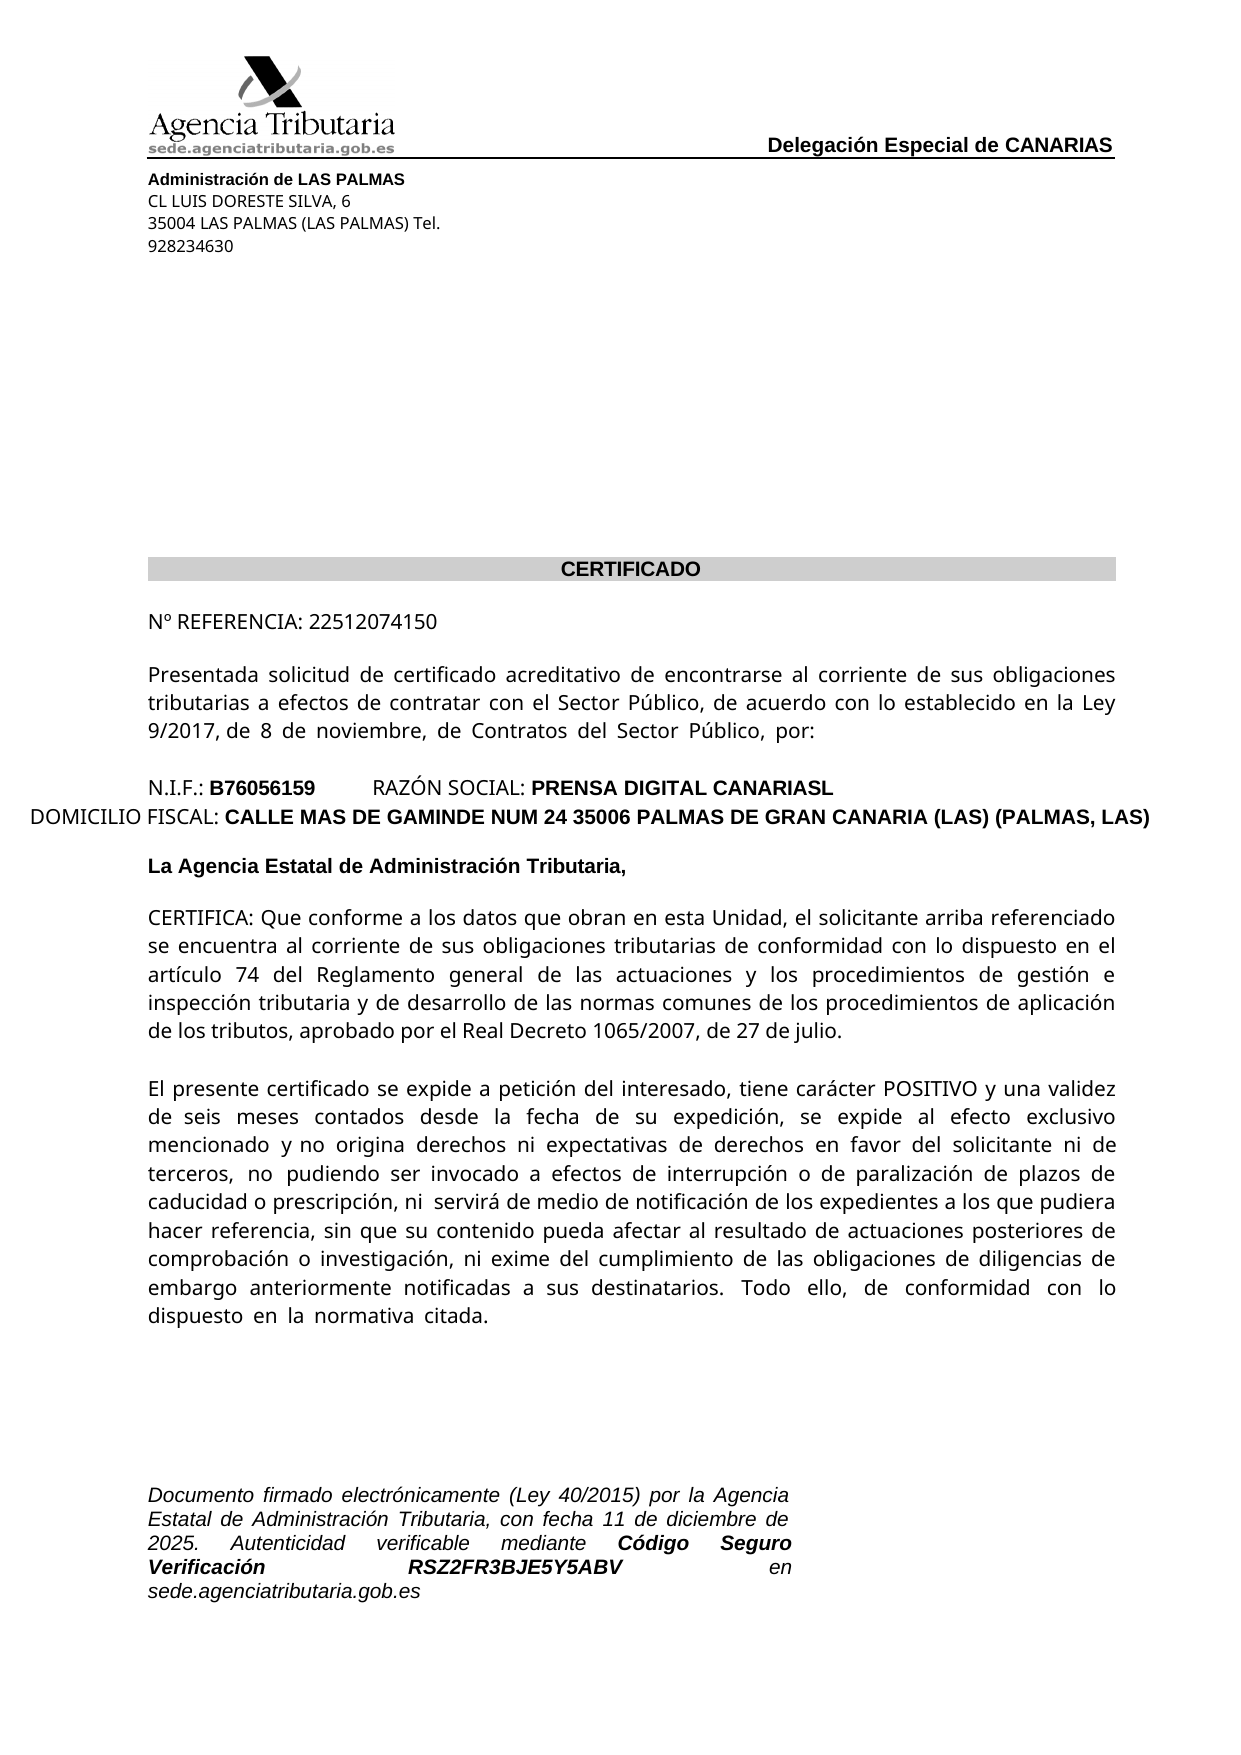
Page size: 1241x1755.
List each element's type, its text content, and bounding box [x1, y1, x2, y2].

text La Agencia Estatal de Administración Tributaria, [148, 854, 1241, 878]
subtitle CERTIFICADO [148, 557, 1241, 581]
text CERTIFICA: Que conforme a los datos que obran en esta Unidad, el solicitante arriba referenciado se encuentra al corriente de sus obligaciones tributarias de conformidad con lo dispuesto en el artículo 74 del Reglamento general de las actuaciones y los procedimientos de gestión e inspección tributaria y de desarrollo de las normas comunes de los procedimientos de aplicación de los tributos, aprobado por el Real Decreto 1065/2007, de 27 de julio. [148, 903, 1117, 1045]
text 35004 LAS PALMAS (LAS PALMAS) Tel. 928234630 [148, 212, 444, 257]
subtitle DOMICILIO FISCAL: CALLE MAS DE GAMINDE NUM 24 35006 PALMAS DE GRAN CANARIA (LAS) (PALMAS, LAS) [29, 802, 1211, 831]
text El presente certificado se expide a petición del interesado, tiene carácter POSITIVO y una validez de seis meses contados desde la fecha de su expedición, se expide al efecto exclusivo mencionado y no origina derechos ni expectativas de derechos en favor del solicitante ni de terceros, no pudiendo ser invocado a efectos de interrupción o de paralización de plazos de caducidad o prescripción, ni servirá de medio de notificación de los expedientes a los que pudiera hacer referencia, sin que su contenido pueda afectar al resultado de actuaciones posteriores de comprobación o investigación, ni exime del cumplimiento de las obligaciones de diligencias de embargo anteriormente notificadas a sus destinatarios. Todo ello, de conformidad con lo dispuesto en la normativa citada. [148, 1074, 1117, 1330]
text Administración de LAS PALMAS [148, 169, 1241, 188]
text CL LUIS DORESTE SILVA, 6 [148, 189, 1241, 212]
text Documento firmado electrónicamente (Ley 40/2015) por la Agencia Estatal de Administración Tributaria, con fecha 11 de diciembre de 2025. Autenticidad verificable mediante Código Seguro Verificación RSZ2FR3BJE5Y5ABV en sede.agenciatributaria.gob.es [148, 1483, 792, 1603]
text Presentada solicitud de certificado acreditativo de encontrarse al corriente de sus obligaciones tributarias a efectos de contratar con el Sector Público, de acuerdo con lo establecido en la Ley 9/2017, de 8 de noviembre, de Contratos del Sector Público, por: [148, 660, 1117, 745]
text Nº REFERENCIA: 22512074150 [148, 607, 1241, 636]
text N.I.F.: B76056159 RAZÓN SOCIAL: PRENSA DIGITAL CANARIASL [148, 773, 1241, 802]
